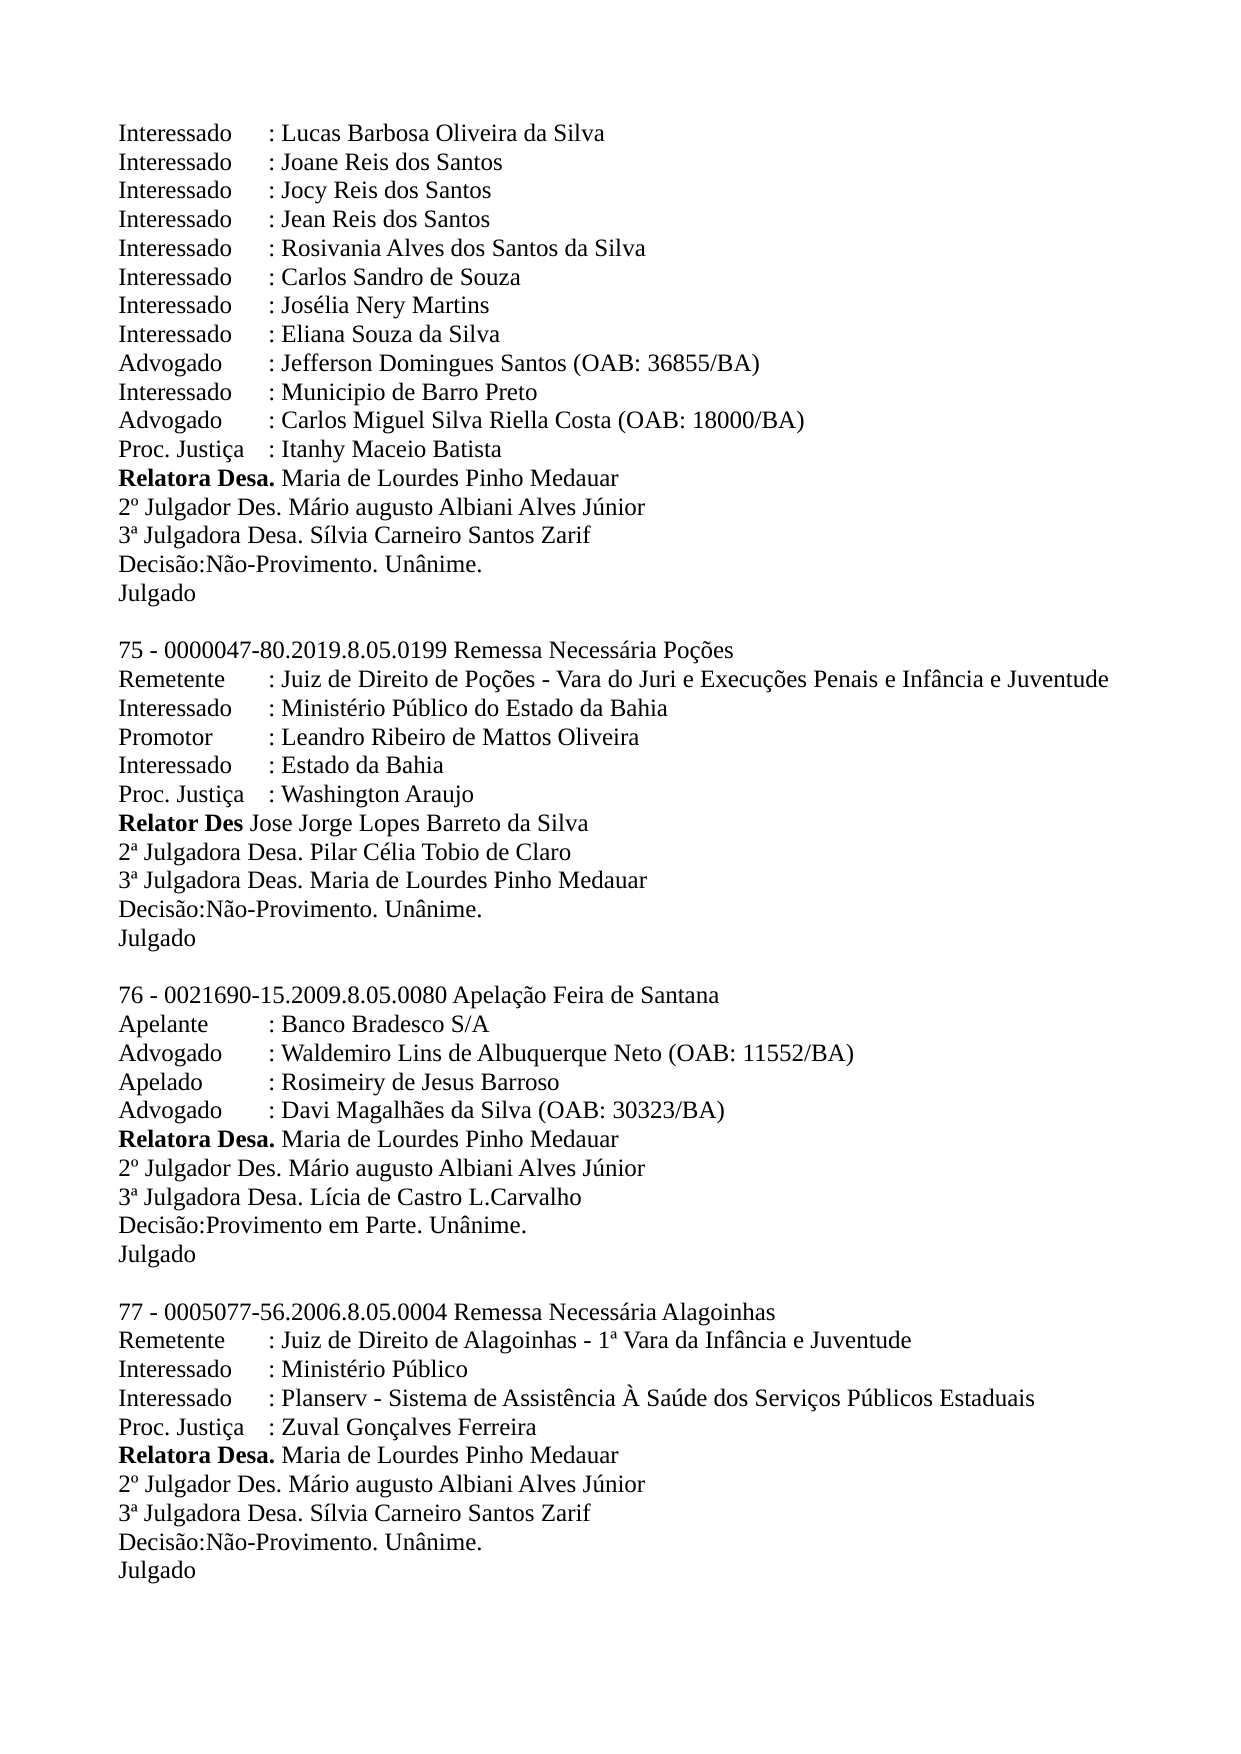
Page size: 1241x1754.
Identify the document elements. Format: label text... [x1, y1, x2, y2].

text Decisão:Provimento em Parte. Unânime. [118, 1211, 1122, 1239]
text Julgado [118, 1556, 1122, 1584]
text Apelante : Banco Bradesco S/A Advogado : Waldemiro Lins de Albuquerque Neto (OAB: 11552/BA) Apelado : Rosimeiry de Jesus Barroso Advogado : Davi Magalhães da Silva (OAB: 30323/BA) Relatora Desa. Maria de Lourdes Pinho Medauar [118, 1009, 1122, 1153]
text 3ª Julgadora Desa. Lícia de Castro L.Carvalho [118, 1182, 1122, 1211]
text Decisão:Não-Provimento. Unânime. [118, 549, 1122, 578]
text 2º Julgador Des. Mário augusto Albiani Alves Júnior [118, 1153, 1122, 1182]
text Remetente : Juiz de Direito de Alagoinhas - 1ª Vara da Infância e Juventude Interessado : Ministério Público Interessado : Planserv - Sistema de Assistência À Saúde dos Serviços Públicos Estaduais Proc. Justiça : Zuval Gonçalves Ferreira Relatora Desa. Maria de Lourdes Pinho Medauar [118, 1326, 1122, 1469]
text Julgado [118, 578, 1122, 607]
text 76 - 0021690-15.2009.8.05.0080 Apelação Feira de Santana [118, 981, 1122, 1009]
text 75 - 0000047-80.2019.8.05.0199 Remessa Necessária Poções [118, 636, 1122, 664]
text Decisão:Não-Provimento. Unânime. [118, 894, 1122, 923]
text Julgado [118, 1239, 1122, 1268]
text 77 - 0005077-56.2006.8.05.0004 Remessa Necessária Alagoinhas [118, 1297, 1122, 1326]
text 3ª Julgadora Deas. Maria de Lourdes Pinho Medauar [118, 866, 1122, 894]
text 2ª Julgadora Desa. Pilar Célia Tobio de Claro [118, 837, 1122, 866]
text 3ª Julgadora Desa. Sílvia Carneiro Santos Zarif [118, 1498, 1122, 1527]
text Julgado [118, 923, 1122, 952]
text Remetente : Juiz de Direito de Poções - Vara do Juri e Execuções Penais e Infância e Juventude Interessado : Ministério Público do Estado da Bahia Promotor : Leandro Ribeiro de Mattos Oliveira Interessado : Estado da Bahia Proc. Justiça : Washington Araujo Relator Des Jose Jorge Lopes Barreto da Silva [118, 664, 1122, 837]
text 3ª Julgadora Desa. Sílvia Carneiro Santos Zarif [118, 521, 1122, 549]
text 2º Julgador Des. Mário augusto Albiani Alves Júnior [118, 1469, 1122, 1498]
text 2º Julgador Des. Mário augusto Albiani Alves Júnior [118, 492, 1122, 521]
text Interessado : Lucas Barbosa Oliveira da Silva Interessado : Joane Reis dos Santos Interessado : Jocy Reis dos Santos Interessado : Jean Reis dos Santos Interessado : Rosivania Alves dos Santos da Silva Interessado : Carlos Sandro de Souza Interessado : Josélia Nery Martins Interessado : Eliana Souza da Silva Advogado : Jefferson Domingues Santos (OAB: 36855/BA) Interessado : Municipio de Barro Preto Advogado : Carlos Miguel Silva Riella Costa (OAB: 18000/BA) Proc. Justiça : Itanhy Maceio Batista Relatora Desa. Maria de Lourdes Pinho Medauar [118, 118, 1122, 492]
text Decisão:Não-Provimento. Unânime. [118, 1527, 1122, 1556]
